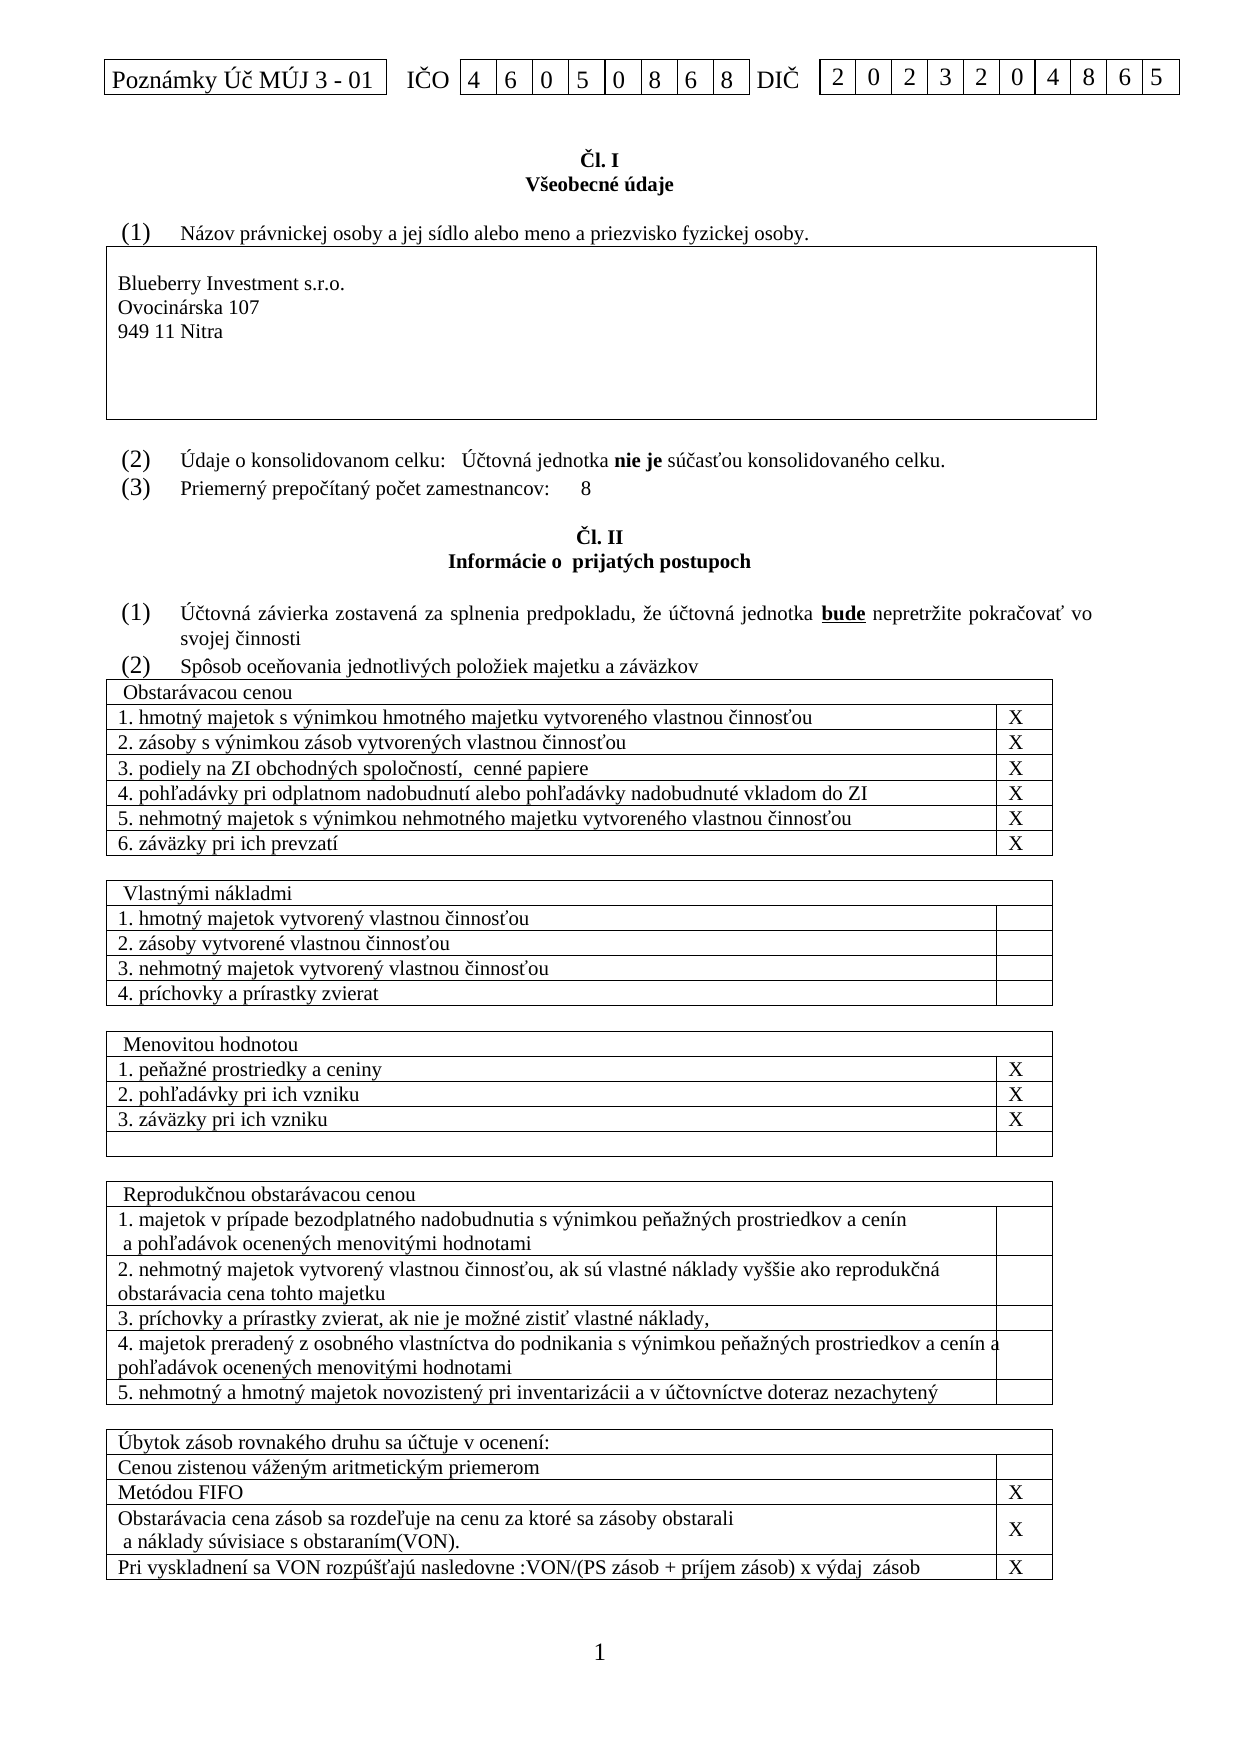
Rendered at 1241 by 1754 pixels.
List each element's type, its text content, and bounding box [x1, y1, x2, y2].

table_cell X [997, 781, 1052, 804]
table_header Obstarávacou cenou [107, 680, 1052, 704]
table_cell X [997, 1505, 1052, 1553]
table_cell 2. zásoby s výnimkou zásob vytvorených vlastnou činnosťou [107, 730, 996, 754]
table_cell X [997, 1082, 1052, 1106]
table_cell 5. nehmotný majetok s výnimkou nehmotného majetku vytvoreného vlastnou činnosťou [107, 806, 996, 830]
table_header Vlastnými nákladmi [107, 881, 1052, 905]
table_cell [997, 906, 1052, 930]
text Čl. II [106, 525, 1092, 549]
table_cell X [997, 1555, 1052, 1579]
table_cell [997, 1380, 1052, 1404]
table_cell X [997, 705, 1052, 729]
text Informácie o prijatých postupoch [106, 549, 1092, 573]
subtitle Čl. I [106, 148, 1092, 172]
table_cell X [997, 1057, 1052, 1081]
table_cell [997, 981, 1052, 1005]
table_cell Cenou zistenou váženým aritmetickým priemerom [107, 1455, 996, 1479]
table_cell 5. nehmotný a hmotný majetok novozistený pri inventarizácii a v účtovníctve doteraz nezachytený [107, 1380, 996, 1404]
table_cell [997, 1455, 1052, 1479]
table_cell 4. pohľadávky pri odplatnom nadobudnutí alebo pohľadávky nadobudnuté vkladom do ZI [107, 781, 996, 804]
table_cell [997, 1306, 1052, 1330]
table_cell 4. majetok preradený z osobného vlastníctva do podnikania s výnimkou peňažných prostriedkov a cenín a pohľadávok ocenených menovitými hodnotami [107, 1331, 996, 1379]
table_cell 1. peňažné prostriedky a ceniny [107, 1057, 996, 1081]
table_cell [997, 956, 1052, 980]
table_header Úbytok zásob rovnakého druhu sa účtuje v ocenení: [107, 1430, 1052, 1454]
table_header Blueberry Investment s.r.o. Ovocinárska 107 949 11 Nitra [107, 247, 1096, 419]
table_cell 2. pohľadávky pri ich vzniku [107, 1082, 996, 1106]
table_cell [997, 931, 1052, 955]
table_cell 1. hmotný majetok s výnimkou hmotného majetku vytvoreného vlastnou činnosťou [107, 705, 996, 729]
table_cell 1. majetok v prípade bezodplatného nadobudnutia s výnimkou peňažných prostriedkov a cenín a pohľadávok ocenených menovitými hodnotami [107, 1207, 996, 1255]
table_cell [997, 1331, 1052, 1379]
table_cell 2. nehmotný majetok vytvorený vlastnou činnosťou, ak sú vlastné náklady vyššie ako reprodukčná obstarávacia cena tohto majetku [107, 1256, 996, 1304]
table_cell Metódou FIFO [107, 1480, 996, 1504]
table_cell 3. príchovky a prírastky zvierat, ak nie je možné zistiť vlastné náklady, [107, 1306, 996, 1330]
table_cell [997, 1207, 1052, 1255]
table_cell X [997, 1480, 1052, 1504]
table_header Reprodukčnou obstarávacou cenou [107, 1182, 1052, 1206]
table_cell X [997, 730, 1052, 754]
table_cell Obstarávacia cena zásob sa rozdeľuje na cenu za ktoré sa zásoby obstarali a náklady súvisiace s obstaraním(VON). [107, 1505, 996, 1553]
table_cell 3. nehmotný majetok vytvorený vlastnou činnosťou [107, 956, 996, 980]
table_cell 2. zásoby vytvorené vlastnou činnosťou [107, 931, 996, 955]
list Názov právnickej osoby a jej sídlo alebo meno a priezvisko fyzickej osoby. [121, 217, 1092, 246]
list Údaje o konsolidovanom celku: Účtovná jednotka nie je súčasťou konsolidovaného celku. [121, 444, 1092, 472]
table_cell 4. príchovky a prírastky zvierat [107, 981, 996, 1005]
table_cell [997, 1256, 1052, 1304]
subtitle Všeobecné údaje [106, 172, 1092, 196]
table_cell 3. podiely na ZI obchodných spoločností, cenné papiere [107, 755, 996, 779]
list Účtovná závierka zostavená za splnenia predpokladu, že účtovná jednotka bude nepretržite pokračovať vo svojej činnosti [121, 597, 1092, 650]
table_cell 3. záväzky pri ich vzniku [107, 1107, 996, 1131]
list Spôsob oceňovania jednotlivých položiek majetku a záväzkov [121, 650, 1092, 679]
table_cell [107, 1132, 996, 1156]
table_cell X [997, 831, 1052, 855]
table_cell X [997, 755, 1052, 779]
table_cell X [997, 806, 1052, 830]
table_cell X [997, 1107, 1052, 1131]
list Priemerný prepočítaný počet zamestnancov: 8 [121, 472, 1092, 501]
table_cell 1. hmotný majetok vytvorený vlastnou činnosťou [107, 906, 996, 930]
table_header Menovitou hodnotou [107, 1032, 1052, 1056]
table_cell Pri vyskladnení sa VON rozpúšťajú nasledovne :VON/(PS zásob + príjem zásob) x výdaj zásob [107, 1555, 996, 1579]
table_cell [997, 1132, 1052, 1156]
table_cell 6. záväzky pri ich prevzatí [107, 831, 996, 855]
